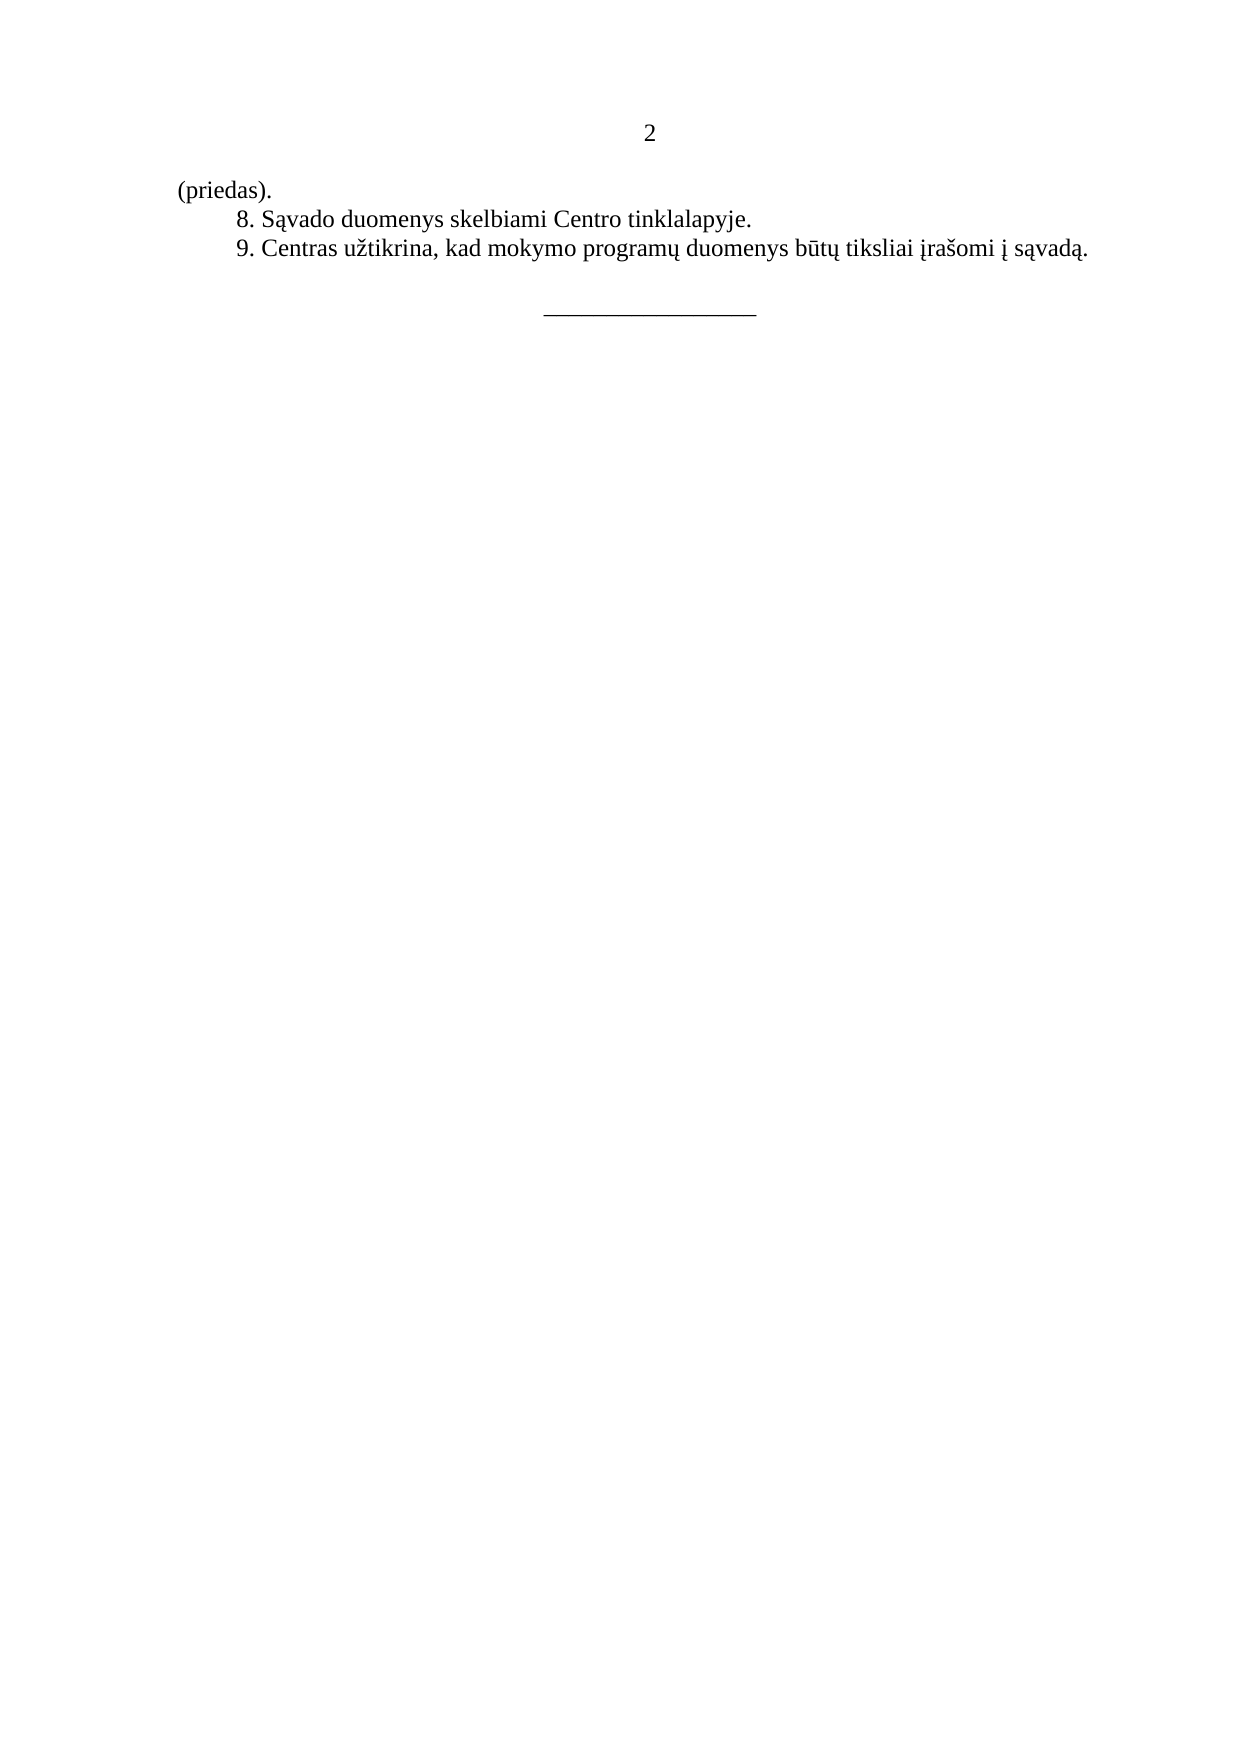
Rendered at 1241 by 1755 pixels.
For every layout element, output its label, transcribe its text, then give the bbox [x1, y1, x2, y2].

text 8. Sąvado duomenys skelbiami Centro tinklalapyje. [177, 204, 1122, 233]
text _________________ [177, 291, 1122, 319]
text 9. Centras užtikrina, kad mokymo programų duomenys būtų tiksliai įrašomi į sąvadą. [177, 233, 1122, 262]
text (priedas). [177, 176, 1122, 204]
